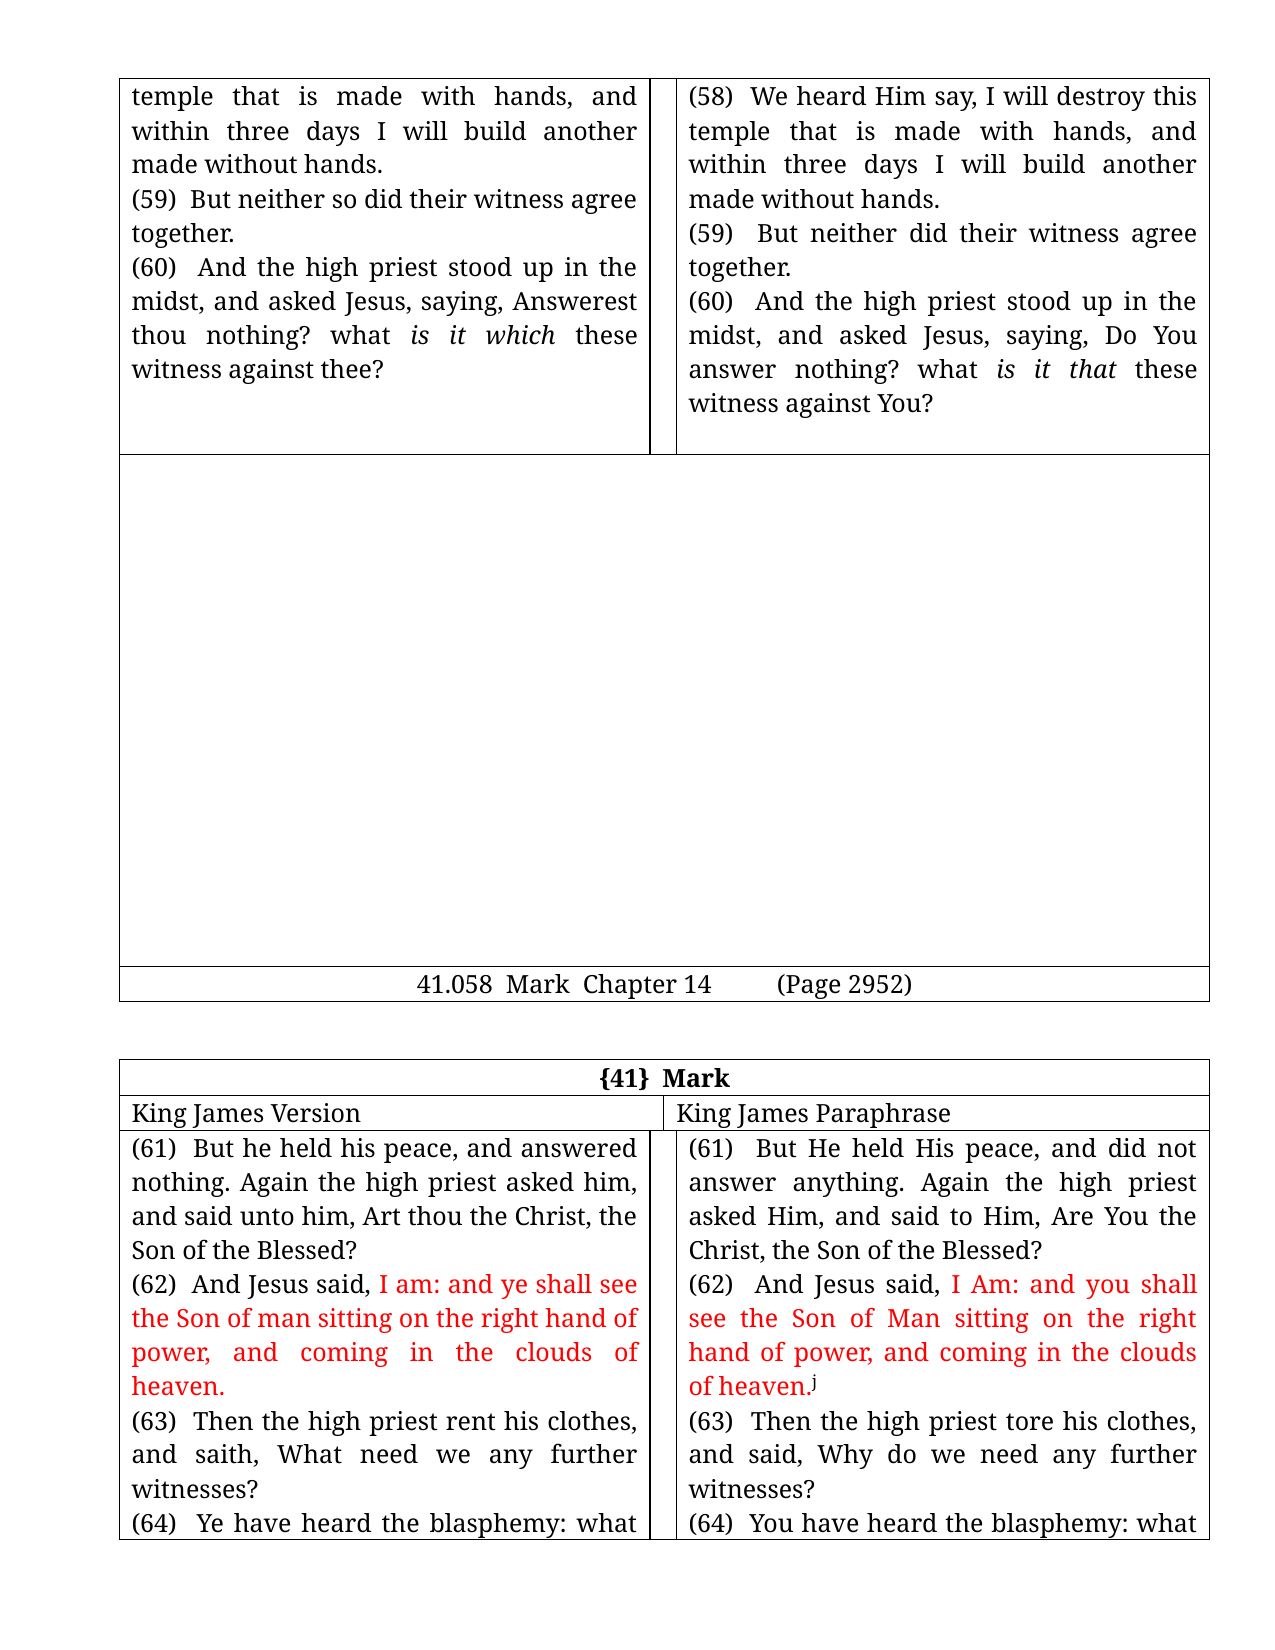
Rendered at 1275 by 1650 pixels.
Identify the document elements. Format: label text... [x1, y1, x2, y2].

table_cell temple that is made with hands, and within three days I will build another made without hands. (59) But neither so did their witness agree together. (60) And the high priest stood up in the midst, and asked Jesus, saying, Answerest thou nothing? what is it which these witness against thee? [120, 79, 649, 454]
table_cell [651, 1131, 676, 1539]
table_cell (61) But He held His peace, and did not answer anything. Again the high priest asked Him, and said to Him, Are You the Christ, the Son of the Blessed? (62) And Jesus said, I Am: and you shall see the Son of Man sitting on the right hand of power, and coming in the clouds of heaven.j (63) Then the high priest tore his clothes, and said, Why do we need any further witnesses? (64) You have heard the blasphemy: what [677, 1131, 1209, 1539]
table_cell [651, 79, 676, 454]
table_header {41} Mark [120, 1060, 1209, 1094]
table_cell [120, 455, 1209, 966]
table_cell 41.058 Mark Chapter 14 (Page 2952) [120, 967, 1209, 1001]
table_cell (61) But he held his peace, and answered nothing. Again the high priest asked him, and said unto him, Art thou the Christ, the Son of the Blessed? (62) And Jesus said, I am: and ye shall see the Son of man sitting on the right hand of power, and coming in the clouds of heaven. (63) Then the high priest rent his clothes, and saith, What need we any further witnesses? (64) Ye have heard the blasphemy: what [120, 1131, 649, 1539]
table_cell King James Version [120, 1096, 663, 1129]
table_cell (58) We heard Him say, I will destroy this temple that is made with hands, and within three days I will build another made without hands. (59) But neither did their witness agree together. (60) And the high priest stood up in the midst, and asked Jesus, saying, Do You answer nothing? what is it that these witness against You? [677, 79, 1209, 454]
table_cell King James Paraphrase [664, 1096, 1209, 1129]
